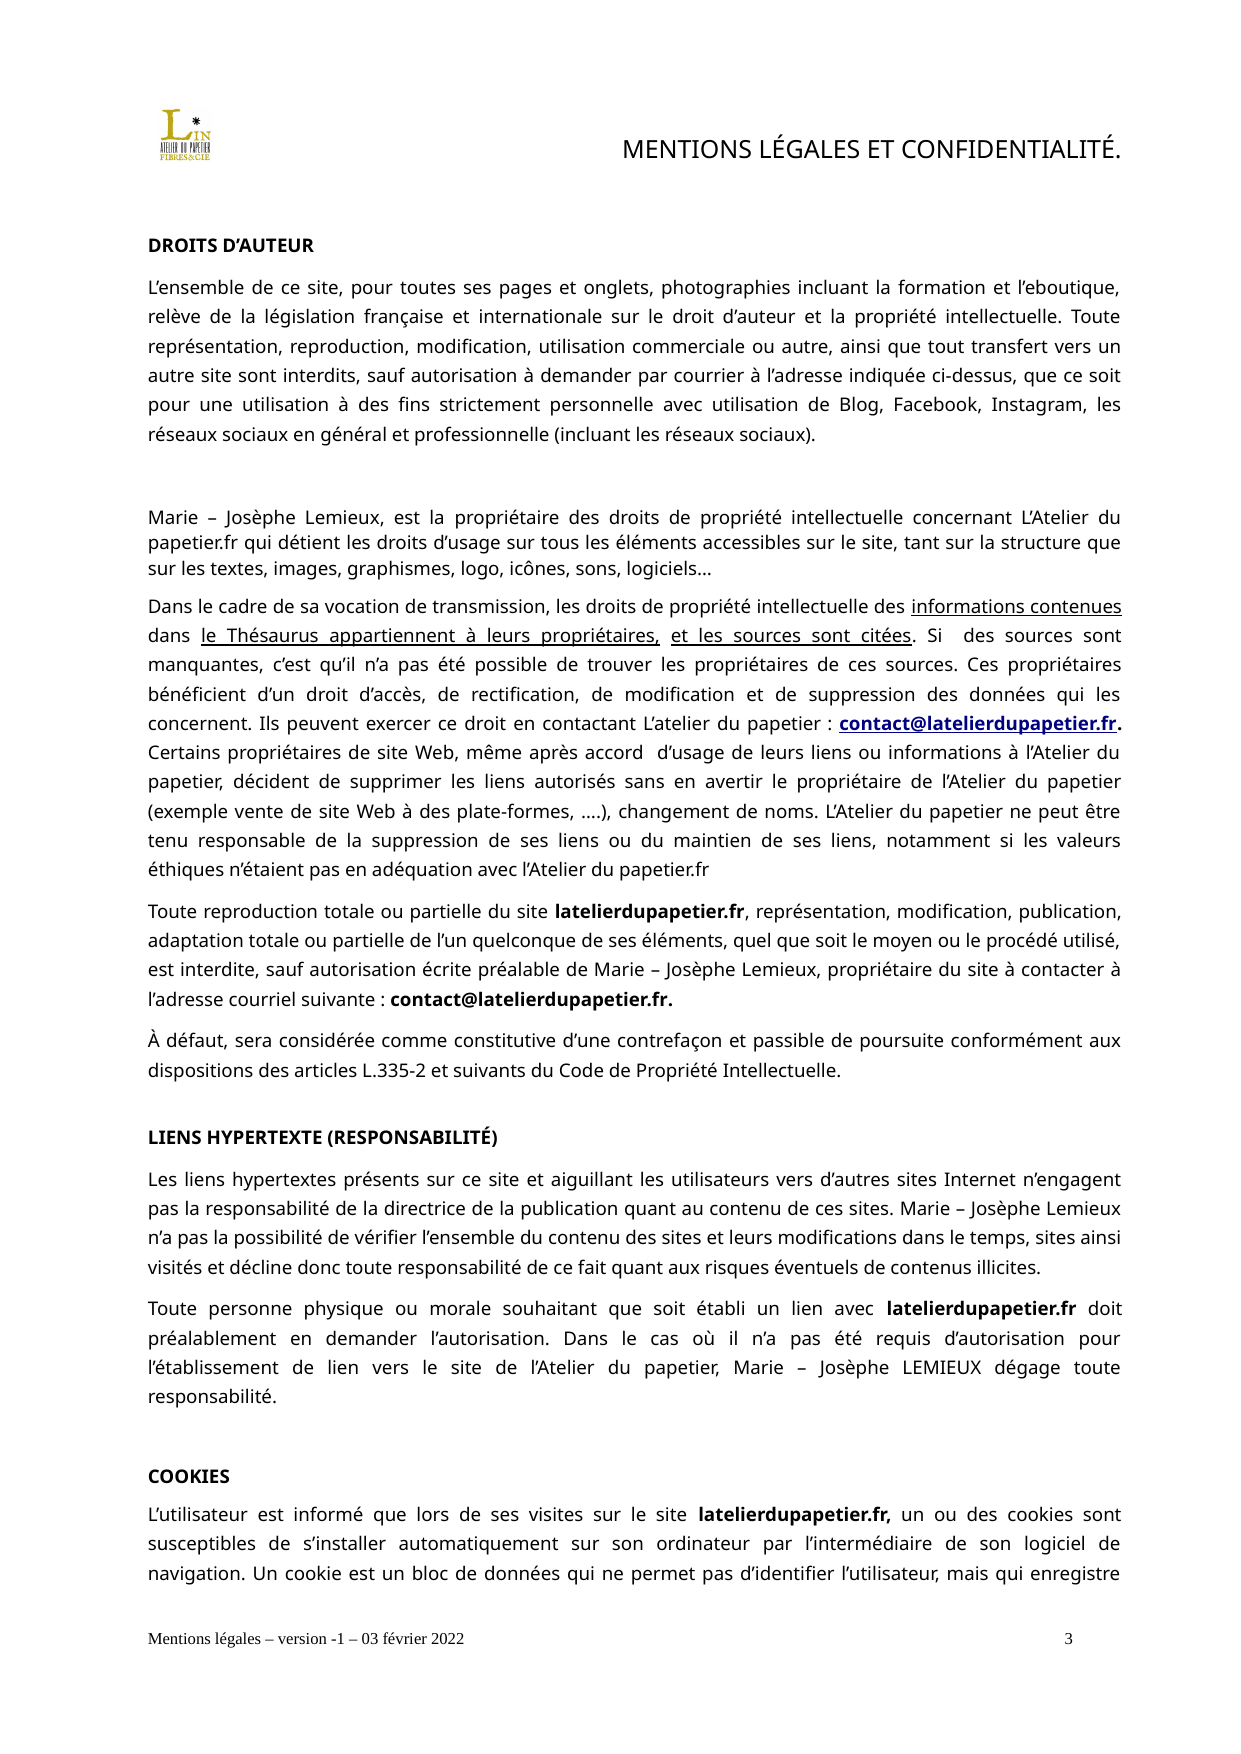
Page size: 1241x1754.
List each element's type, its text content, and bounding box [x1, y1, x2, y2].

text COOKIES [148, 1463, 1122, 1489]
text Dans le cadre de sa vocation de transmission, les droits de propriété intellectuelle des informations contenues dans le Thésaurus appartiennent à leurs propriétaires, et les sources sont citées. Si des sources sont manquantes, c’est qu’il n’a pas été possible de trouver les propriétaires de ces sources. Ces propriétaires bénéficient d’un droit d’accès, de rectification, de modification et de suppression des données qui les concernent. Ils peuvent exercer ce droit en contactant L’atelier du papetier : contact@latelierdupapetier.fr. Certains propriétaires de site Web, même après accord d’usage de leurs liens ou informations à l’Atelier du papetier, décident de supprimer les liens autorisés sans en avertir le propriétaire de l’Atelier du papetier (exemple vente de site Web à des plate-formes, ….), changement de noms. L’Atelier du papetier ne peut être tenu responsable de la suppression de ses liens ou du maintien de ses liens, notamment si les valeurs éthiques n’étaient pas en adéquation avec l’Atelier du papetier.fr [148, 593, 1122, 882]
text Toute personne physique ou morale souhaitant que soit établi un lien avec latelierdupapetier.fr doit préalablement en demander l’autorisation. Dans le cas où il n’a pas été requis d’autorisation pour l’établissement de lien vers le site de l’Atelier du papetier, Marie – Josèphe LEMIEUX dégage toute responsabilité. [148, 1296, 1122, 1409]
text Marie – Josèphe Lemieux, est la propriétaire des droits de propriété intellectuelle concernant L’Atelier du papetier.fr qui détient les droits d’usage sur tous les éléments accessibles sur le site, tant sur la structure que sur les textes, images, graphismes, logo, icônes, sons, logiciels… [148, 504, 1122, 581]
text L’utilisateur est informé que lors de ses visites sur le site latelierdupapetier.fr, un ou des cookies sont susceptibles de s’installer automatiquement sur son ordinateur par l’intermédiaire de son logiciel de navigation. Un cookie est un bloc de données qui ne permet pas d’identifier l’utilisateur, mais qui enregistre [148, 1501, 1122, 1585]
text L’ensemble de ce site, pour toutes ses pages et onglets, photographies incluant la formation et l’eboutique, relève de la législation française et internationale sur le droit d’auteur et la propriété intellectuelle. Toute représentation, reproduction, modification, utilisation commerciale ou autre, ainsi que tout transfert vers un autre site sont interdits, sauf autorisation à demander par courrier à l’adresse indiquée ci-dessus, que ce soit pour une utilisation à des fins strictement personnelle avec utilisation de Blog, Facebook, Instagram, les réseaux sociaux en général et professionnelle (incluant les réseaux sociaux). [148, 274, 1122, 446]
picture [156, 106, 214, 163]
text Toute reproduction totale ou partielle du site latelierdupapetier.fr, représentation, modification, publication, adaptation totale ou partielle de l’un quelconque de ses éléments, quel que soit le moyen ou le procédé utilisé, est interdite, sauf autorisation écrite préalable de Marie – Josèphe Lemieux, propriétaire du site à contacter à l’adresse courriel suivante : contact@latelierdupapetier.fr. [148, 898, 1122, 1012]
text À défaut, sera considérée comme constitutive d’une contrefaçon et passible de poursuite conformément aux dispositions des articles L.335-2 et suivants du Code de Propriété Intellectuelle. [148, 1028, 1122, 1083]
text DROITS D’AUTEUR [148, 233, 1122, 258]
text LIENS HYPERTEXTE (RESPONSABILITÉ) [148, 1124, 1122, 1150]
text Les liens hypertextes présents sur ce site et aiguillant les utilisateurs vers d’autres sites Internet n’engagent pas la responsabilité de la directrice de la publication quant au contenu de ces sites. Marie – Josèphe Lemieux n’a pas la possibilité de vérifier l’ensemble du contenu des sites et leurs modifications dans le temps, sites ainsi visités et décline donc toute responsabilité de ce fait quant aux risques éventuels de contenus illicites. [148, 1166, 1122, 1279]
